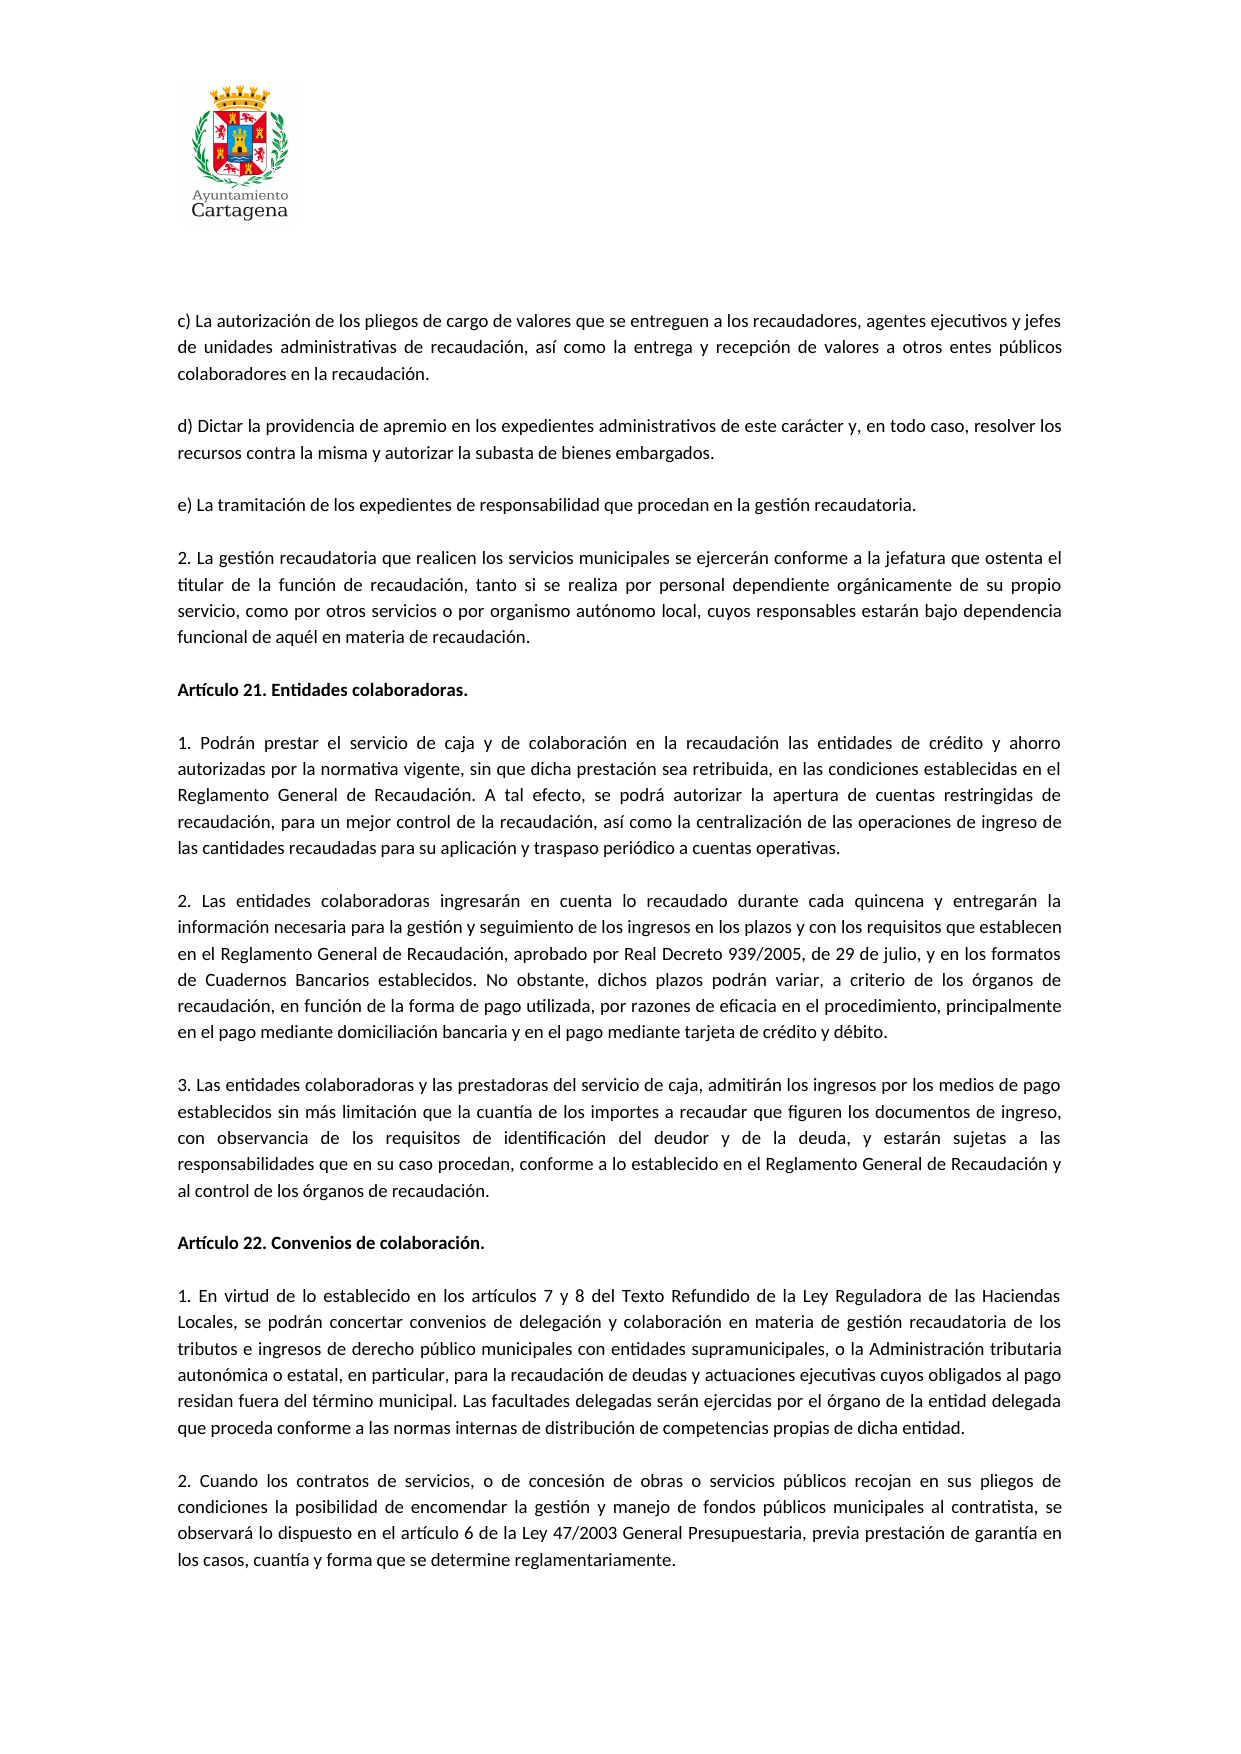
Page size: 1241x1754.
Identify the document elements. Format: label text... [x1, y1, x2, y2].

text 3. Las entidades colaboradoras y las prestadoras del servicio de caja, admitirán los ingresos por los medios de pago establecidos sin más limitación que la cuantía de los importes a recaudar que figuren los documentos de ingreso, con observancia de los requisitos de identificación del deudor y de la deuda, y estarán sujetas a las responsabilidades que en su caso procedan, conforme a lo establecido en el Reglamento General de Recaudación y al control de los órganos de recaudación. [177, 1073, 1063, 1202]
text 2. Las entidades colaboradoras ingresarán en cuenta lo recaudado durante cada quincena y entregarán la información necesaria para la gestión y seguimiento de los ingresos en los plazos y con los requisitos que establecen en el Reglamento General de Recaudación, aprobado por Real Decreto 939/2005, de 29 de julio, y en los formatos de Cuadernos Bancarios establecidos. No obstante, dichos plazos podrán variar, a criterio de los órganos de recaudación, en función de la forma de pago utilizada, por razones de eficacia en el procedimiento, principalmente en el pago mediante domiciliación bancaria y en el pago mediante tarjeta de crédito y débito. [177, 889, 1063, 1044]
text d) Dictar la providencia de apremio en los expedientes administrativos de este carácter y, en todo caso, resolver los recursos contra la misma y autorizar la subasta de bienes embargados. [177, 414, 1063, 464]
text c) La autorización de los pliegos de cargo de valores que se entreguen a los recaudadores, agentes ejecutivos y jefes de unidades administrativas de recaudación, así como la entrega y recepción de valores a otros entes públicos colaboradores en la recaudación. [177, 309, 1063, 385]
text 2. La gestión recaudatoria que realicen los servicios municipales se ejercerán conforme a la jefatura que ostenta el titular de la función de recaudación, tanto si se realiza por personal dependiente orgánicamente de su propio servicio, como por otros servicios o por organismo autónomo local, cuyos responsables estarán bajo dependencia funcional de aquél en materia de recaudación. [177, 546, 1063, 648]
text Artículo 22. Convenios de colaboración. [177, 1232, 1063, 1254]
text 2. Cuando los contratos de servicios, o de concesión de obras o servicios públicos recojan en sus pliegos de condiciones la posibilidad de encomendar la gestión y manejo de fondos públicos municipales al contratista, se observará lo dispuesto en el artículo 6 de la Ley 47/2003 General Presupuestaria, previa prestación de garantía en los casos, cuantía y forma que se determine reglamentariamente. [177, 1469, 1063, 1571]
text 1. Podrán prestar el servicio de caja y de colaboración en la recaudación las entidades de crédito y ahorro autorizadas por la normativa vigente, sin que dicha prestación sea retribuida, en las condiciones establecidas en el Reglamento General de Recaudación. A tal efecto, se podrá autorizar la apertura de cuentas restringidas de recaudación, para un mejor control de la recaudación, así como la centralización de las operaciones de ingreso de las cantidades recaudadas para su aplicación y traspaso periódico a cuentas operativas. [177, 731, 1063, 859]
text Artículo 21. Entidades colaboradoras. [177, 678, 1063, 701]
picture [182, 80, 298, 226]
text 1. En virtud de lo establecido en los artículos 7 y 8 del Texto Refundido de la Ley Reguladora de las Haciendas Locales, se podrán concertar convenios de delegación y colaboración en materia de gestión recaudatoria de los tributos e ingresos de derecho público municipales con entidades supramunicipales, o la Administración tributaria autonómica o estatal, en particular, para la recaudación de deudas y actuaciones ejecutivas cuyos obligados al pago residan fuera del término municipal. Las facultades delegadas serán ejercidas por el órgano de la entidad delegada que proceda conforme a las normas internas de distribución de competencias propias de dicha entidad. [177, 1284, 1063, 1439]
text e) La tramitación de los expedientes de responsabilidad que procedan en la gestión recaudatoria. [177, 494, 1063, 517]
